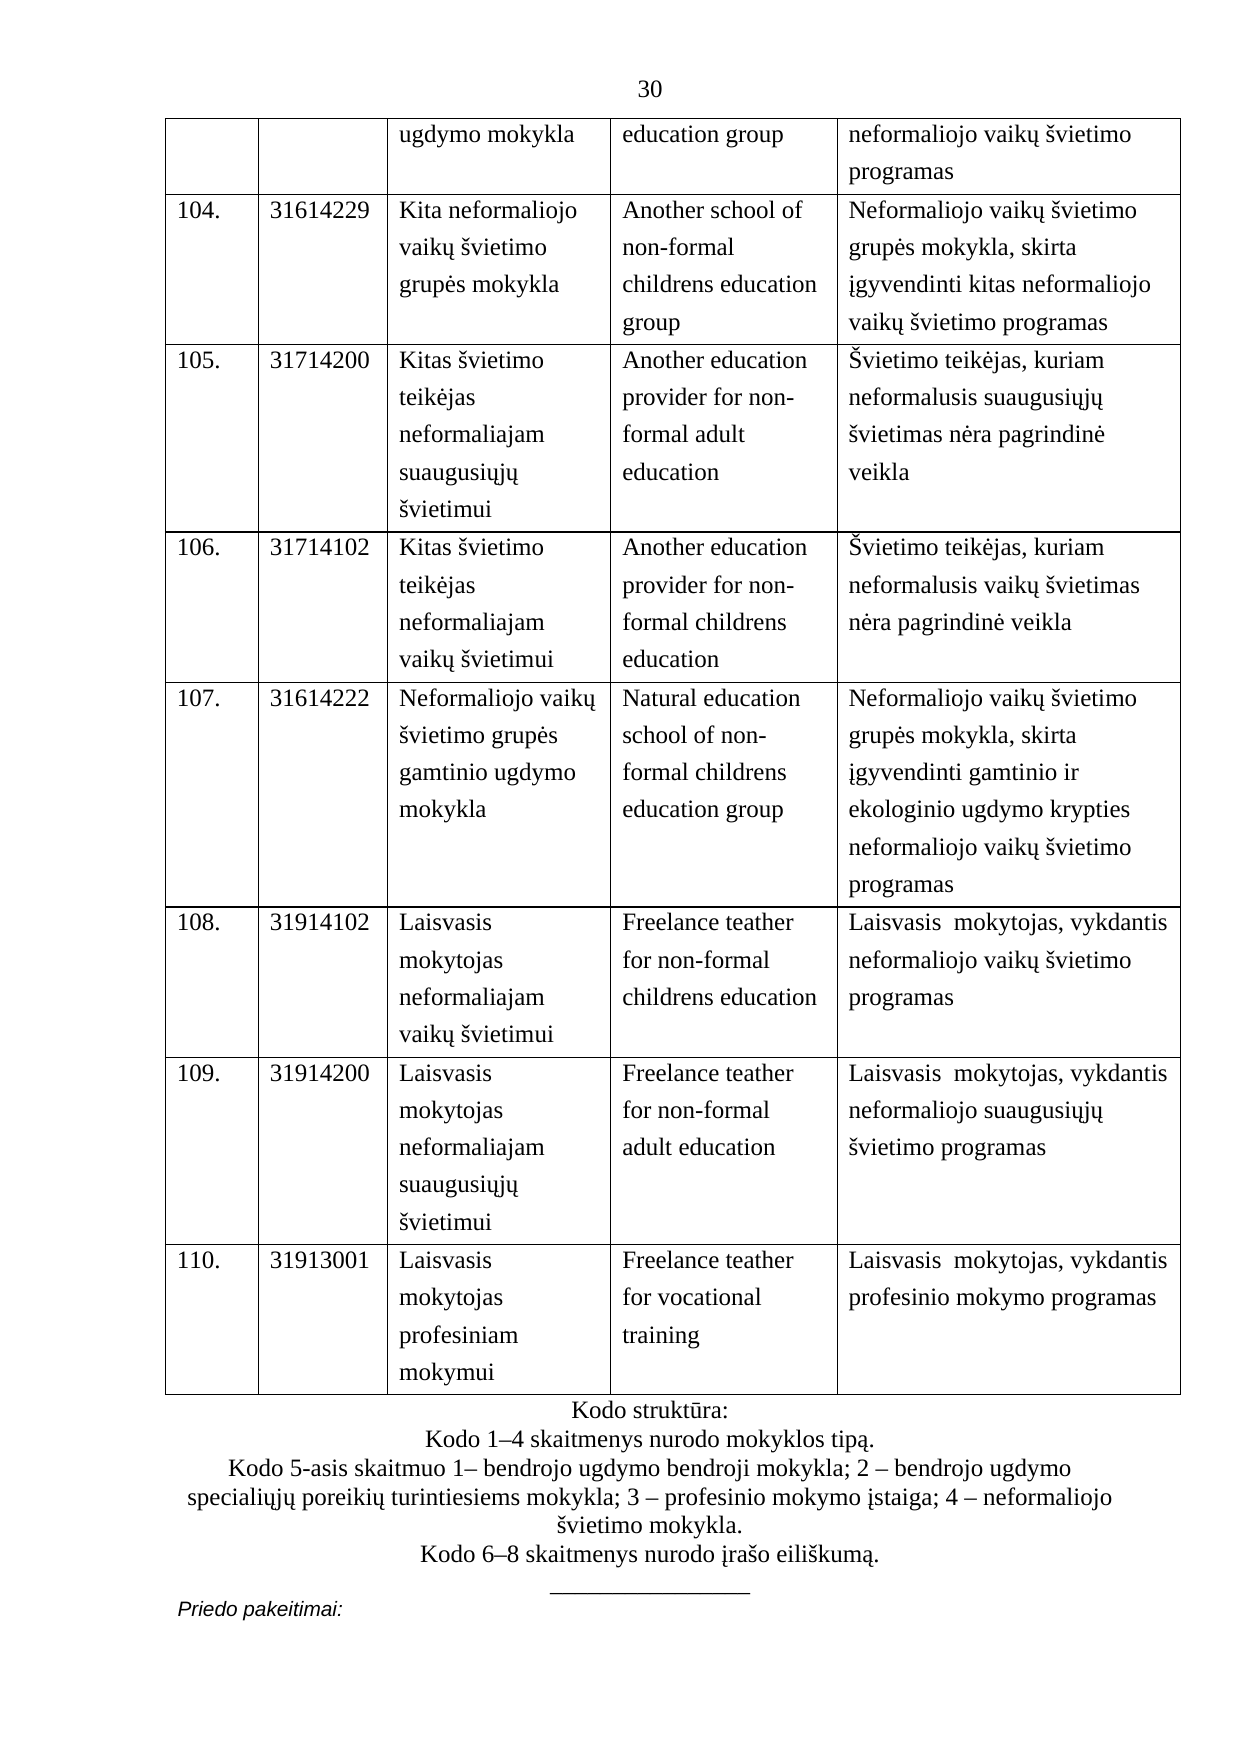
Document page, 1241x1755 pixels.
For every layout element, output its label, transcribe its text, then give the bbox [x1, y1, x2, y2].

table_cell 105. [166, 345, 258, 531]
table_cell 31914102 [259, 908, 387, 1057]
table_cell Laisvasis mokytojas neformaliajam vaikų švietimui [388, 908, 610, 1057]
table_cell education group [611, 119, 837, 194]
table_cell Laisvasis mokytojas neformaliajam suaugusiųjų švietimui [388, 1058, 610, 1244]
table_cell Kita neformaliojo vaikų švietimo grupės mokykla [388, 195, 610, 344]
table_cell 31914200 [259, 1058, 387, 1244]
table_cell [166, 119, 258, 194]
table_cell Laisvasis mokytojas, vykdantis profesinio mokymo programas [838, 1245, 1180, 1394]
table_cell Neformaliojo vaikų švietimo grupės mokykla, skirta įgyvendinti kitas neformaliojo vaikų švietimo programas [838, 195, 1180, 344]
table_cell Laisvasis mokytojas, vykdantis neformaliojo vaikų švietimo programas [838, 908, 1180, 1057]
text Kodo struktūra: [177, 1395, 1122, 1424]
text Kodo 1–4 skaitmenys nurodo mokyklos tipą. [177, 1424, 1122, 1453]
table_cell Laisvasis mokytojas, vykdantis neformaliojo suaugusiųjų švietimo programas [838, 1058, 1180, 1244]
table_cell Švietimo teikėjas, kuriam neformalusis suaugusiųjų švietimas nėra pagrindinė veikla [838, 345, 1180, 531]
table_cell 31714102 [259, 533, 387, 682]
table_cell Another education provider for non-formal adult education [611, 345, 837, 531]
table_cell Freelance teather for non-formal adult education [611, 1058, 837, 1244]
text Kodo 5-asis skaitmuo 1– bendrojo ugdymo bendroji mokykla; 2 – bendrojo ugdymo specialiųjų poreikių turintiesiems mokykla; 3 – profesinio mokymo įstaiga; 4 – neformaliojo švietimo mokykla. [177, 1453, 1122, 1539]
table_cell 104. [166, 195, 258, 344]
table_cell 31614222 [259, 683, 387, 906]
table_cell Laisvasis mokytojas profesiniam mokymui [388, 1245, 610, 1394]
table_cell Švietimo teikėjas, kuriam neformalusis vaikų švietimas nėra pagrindinė veikla [838, 533, 1180, 682]
table_cell 108. [166, 908, 258, 1057]
table_cell Neformaliojo vaikų švietimo grupės gamtinio ugdymo mokykla [388, 683, 610, 906]
table_cell Another school of non-formal childrens education group [611, 195, 837, 344]
text ________________ [177, 1568, 1122, 1597]
table_cell neformaliojo vaikų švietimo programas [838, 119, 1180, 194]
table_cell 31714200 [259, 345, 387, 531]
table_cell Freelance teather for non-formal childrens education [611, 908, 837, 1057]
text Kodo 6–8 skaitmenys nurodo įrašo eiliškumą. [177, 1539, 1122, 1568]
table_cell 31614229 [259, 195, 387, 344]
table_cell Natural education school of non-formal childrens education group [611, 683, 837, 906]
table_cell Kitas švietimo teikėjas neformaliajam vaikų švietimui [388, 533, 610, 682]
table_cell [259, 119, 387, 194]
table_cell 110. [166, 1245, 258, 1394]
table_cell Freelance teather for vocational training [611, 1245, 837, 1394]
table_cell Neformaliojo vaikų švietimo grupės mokykla, skirta įgyvendinti gamtinio ir ekologinio ugdymo krypties neformaliojo vaikų švietimo programas [838, 683, 1180, 906]
table_cell 109. [166, 1058, 258, 1244]
table_cell Kitas švietimo teikėjas neformaliajam suaugusiųjų švietimui [388, 345, 610, 531]
table_cell 106. [166, 533, 258, 682]
table_cell 31913001 [259, 1245, 387, 1394]
table_cell Another education provider for non-formal childrens education [611, 533, 837, 682]
text Priedo pakeitimai: [177, 1597, 1122, 1621]
table_cell ugdymo mokykla [388, 119, 610, 194]
table_cell 107. [166, 683, 258, 906]
